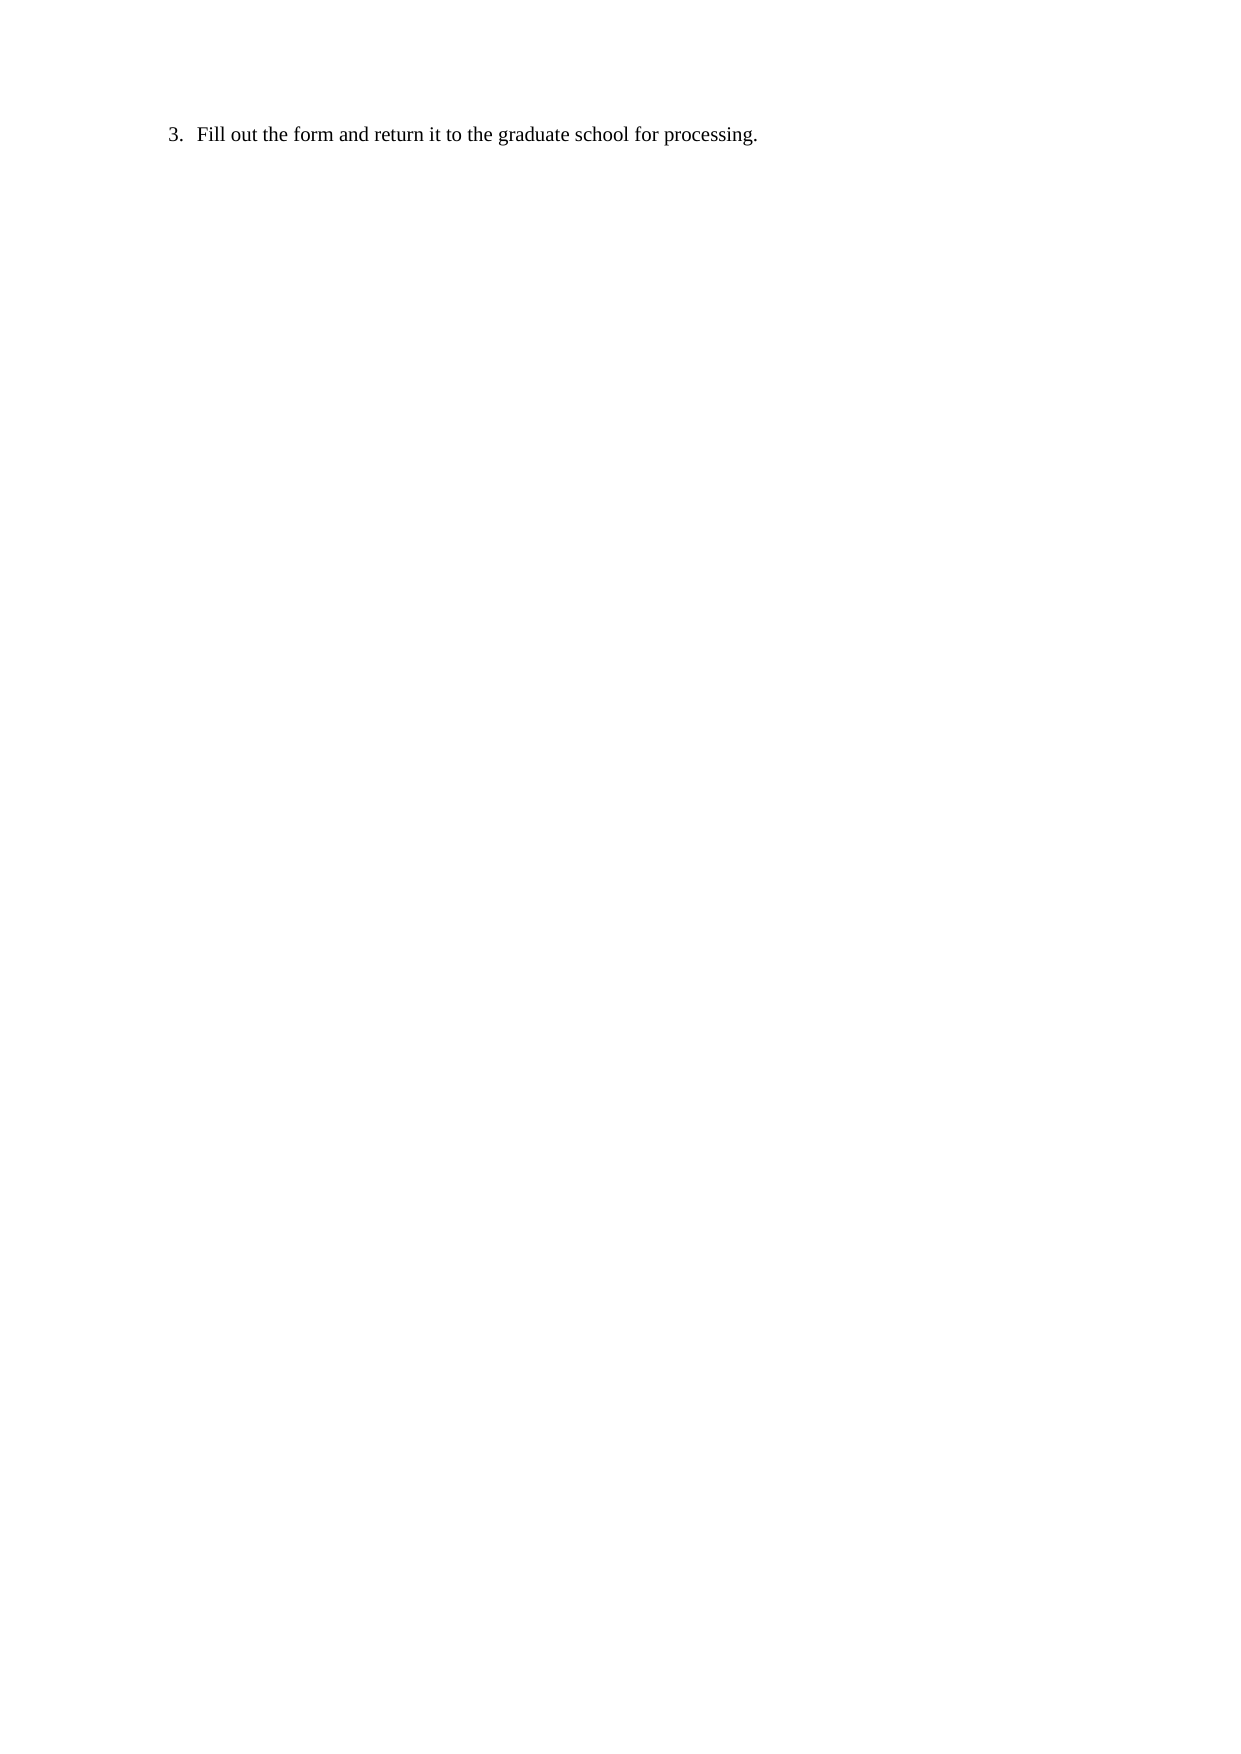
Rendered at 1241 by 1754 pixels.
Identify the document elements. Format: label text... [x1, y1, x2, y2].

list Fill out the form and return it to the graduate school for processing. [168, 116, 1122, 153]
